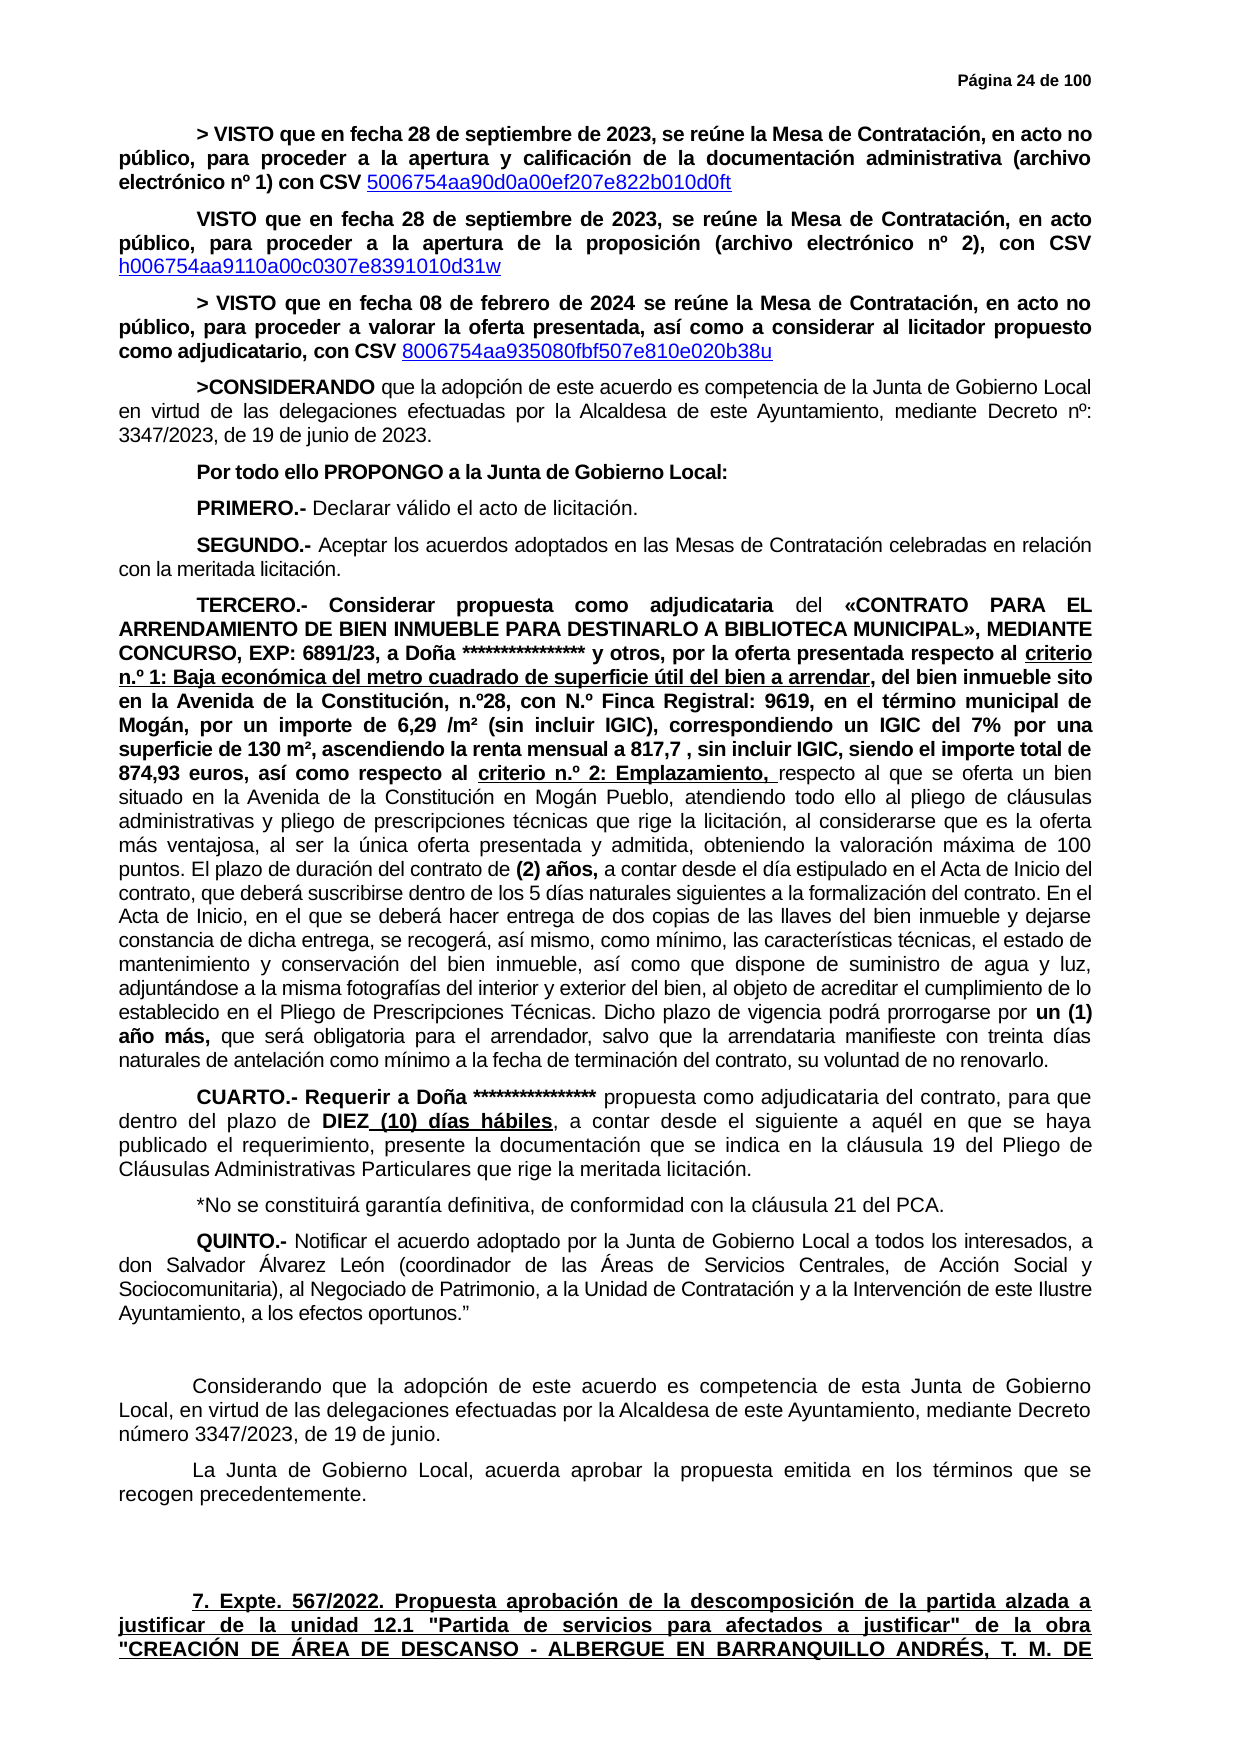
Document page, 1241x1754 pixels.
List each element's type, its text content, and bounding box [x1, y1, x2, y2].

text Considerando que la adopción de este acuerdo es competencia de esta Junta de Gobierno Local, en virtud de las delegaciones efectuadas por la Alcaldesa de este Ayuntamiento, mediante Decreto número 3347/2023, de 19 de junio. [118, 1374, 1092, 1446]
text Por todo ello PROPONGO a la Junta de Gobierno Local: [118, 459, 1092, 483]
text VISTO que en fecha 28 de septiembre de 2023, se reúne la Mesa de Contratación, en acto público, para proceder a la apertura de la proposición (archivo electrónico nº 2), con CSV h006754aa9110a00c0307e8391010d31w [118, 206, 1092, 278]
text > VISTO que en fecha 28 de septiembre de 2023, se reúne la Mesa de Contratación, en acto no público, para proceder a la apertura y calificación de la documentación administrativa (archivo electrónico nº 1) con CSV 5006754aa90d0a00ef207e822b010d0ft [118, 122, 1092, 194]
text La Junta de Gobierno Local, acuerda aprobar la propuesta emitida en los términos que se recogen precedentemente. [118, 1458, 1092, 1506]
text CUARTO.- Requerir a Doña **************** propuesta como adjudicataria del contrato, para que dentro del plazo de DIEZ (10) días hábiles, a contar desde el siguiente a aquél en que se haya publicado el requerimiento, presente la documentación que se indica en la cláusula 19 del Pliego de Cláusulas Administrativas Particulares que rige la meritada licitación. [118, 1084, 1092, 1180]
text PRIMERO.- Declarar válido el acto de licitación. [118, 496, 1092, 520]
text > VISTO que en fecha 08 de febrero de 2024 se reúne la Mesa de Contratación, en acto no público, para proceder a valorar la oferta presentada, así como a considerar al licitador propuesto como adjudicatario, con CSV 8006754aa935080fbf507e810e020b38u [118, 291, 1092, 363]
text 7. Expte. 567/2022. Propuesta aprobación de la descomposición de la partida alzada a justificar de la unidad 12.1 "Partida de servicios para afectados a justificar" de la obra [118, 1589, 1092, 1634]
text "CREACIÓN DE ÁREA DE DESCANSO - ALBERGUE EN BARRANQUILLO ANDRÉS, T. M. DE [118, 1635, 1092, 1658]
text QUINTO.- Notificar el acuerdo adoptado por la Junta de Gobierno Local a todos los interesados, a don Salvador Álvarez León (coordinador de las Áreas de Servicios Centrales, de Acción Social y Sociocomunitaria), al Negociado de Patrimonio, a la Unidad de Contratación y a la Intervención de este Ilustre Ayuntamiento, a los efectos oportunos.” [118, 1229, 1092, 1325]
text SEGUNDO.- Aceptar los acuerdos adoptados en las Mesas de Contratación celebradas en relación con la meritada licitación. [118, 532, 1092, 580]
text *No se constituirá garantía definitiva, de conformidad con la cláusula 21 del PCA. [118, 1193, 1092, 1217]
text TERCERO.- Considerar propuesta como adjudicataria del «CONTRATO PARA EL ARRENDAMIENTO DE BIEN INMUEBLE PARA DESTINARLO A BIBLIOTECA MUNICIPAL», MEDIANTE CONCURSO, EXP: 6891/23, a Doña **************** y otros, por la oferta presentada respecto al criterio n.º 1: Baja económica del metro cuadrado de superficie útil del bien a arrendar, del bien inmueble sito en la Avenida de la Constitución, n.º28, con N.º Finca Registral: 9619, en el término municipal de Mogán, por un importe de 6,29 /m² (sin incluir IGIC), correspondiendo un IGIC del 7% por una superficie de 130 m², ascendiendo la renta mensual a 817,7 , sin incluir IGIC, siendo el importe total de 874,93 euros, así como respecto al criterio n.º 2: Emplazamiento, respecto al que se oferta un bien situado en la Avenida de la Constitución en Mogán Pueblo, atendiendo todo ello al pliego de cláusulas administrativas y pliego de prescripciones técnicas que rige la licitación, al considerarse que es la oferta más ventajosa, al ser la única oferta presentada y admitida, obteniendo la valoración máxima de 100 puntos. El plazo de duración del contrato de (2) años, a contar desde el día estipulado en el Acta de Inicio del contrato, que deberá suscribirse dentro de los 5 días naturales siguientes a la formalización del contrato. En el Acta de Inicio, en el que se deberá hacer entrega de dos copias de las llaves del bien inmueble y dejarse constancia de dicha entrega, se recogerá, así mismo, como mínimo, las características técnicas, el estado de mantenimiento y conservación del bien inmueble, así como que dispone de suministro de agua y luz, adjuntándose a la misma fotografías del interior y exterior del bien, al objeto de acreditar el cumplimiento de lo establecido en el Pliego de Prescripciones Técnicas. Dicho plazo de vigencia podrá prorrogarse por un (1) año más, que será obligatoria para el arrendador, salvo que la arrendataria manifieste con treinta días naturales de antelación como mínimo a la fecha de terminación del contrato, su voluntad de no renovarlo. [118, 593, 1092, 1072]
text >CONSIDERANDO que la adopción de este acuerdo es competencia de la Junta de Gobierno Local en virtud de las delegaciones efectuadas por la Alcaldesa de este Ayuntamiento, mediante Decreto nº: 3347/2023, de 19 de junio de 2023. [118, 375, 1092, 447]
